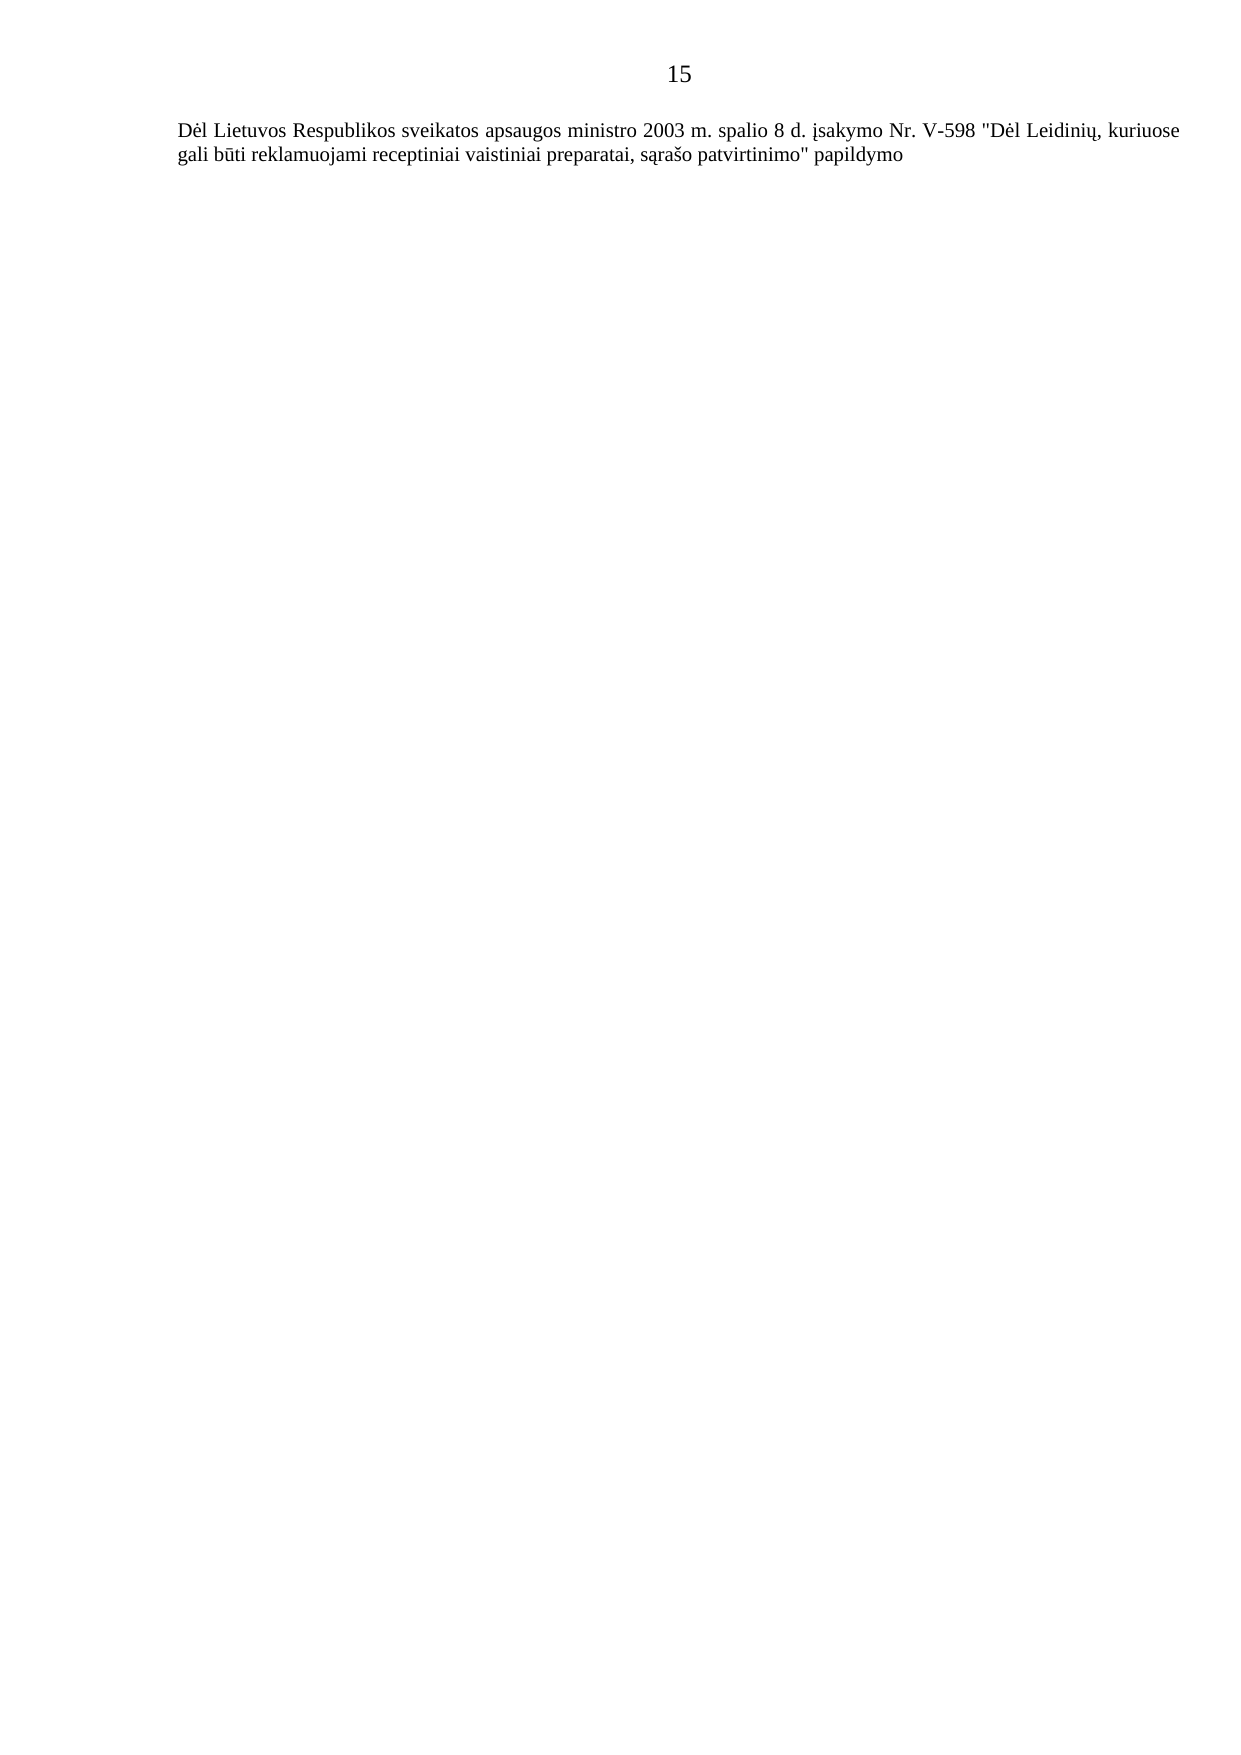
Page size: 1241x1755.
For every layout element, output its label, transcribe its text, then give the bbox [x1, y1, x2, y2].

text Dėl Lietuvos Respublikos sveikatos apsaugos ministro 2003 m. spalio 8 d. įsakymo Nr. V-598 "Dėl Leidinių, kuriuose gali būti reklamuojami receptiniai vaistiniai preparatai, sąrašo patvirtinimo" papildymo [177, 118, 1181, 166]
